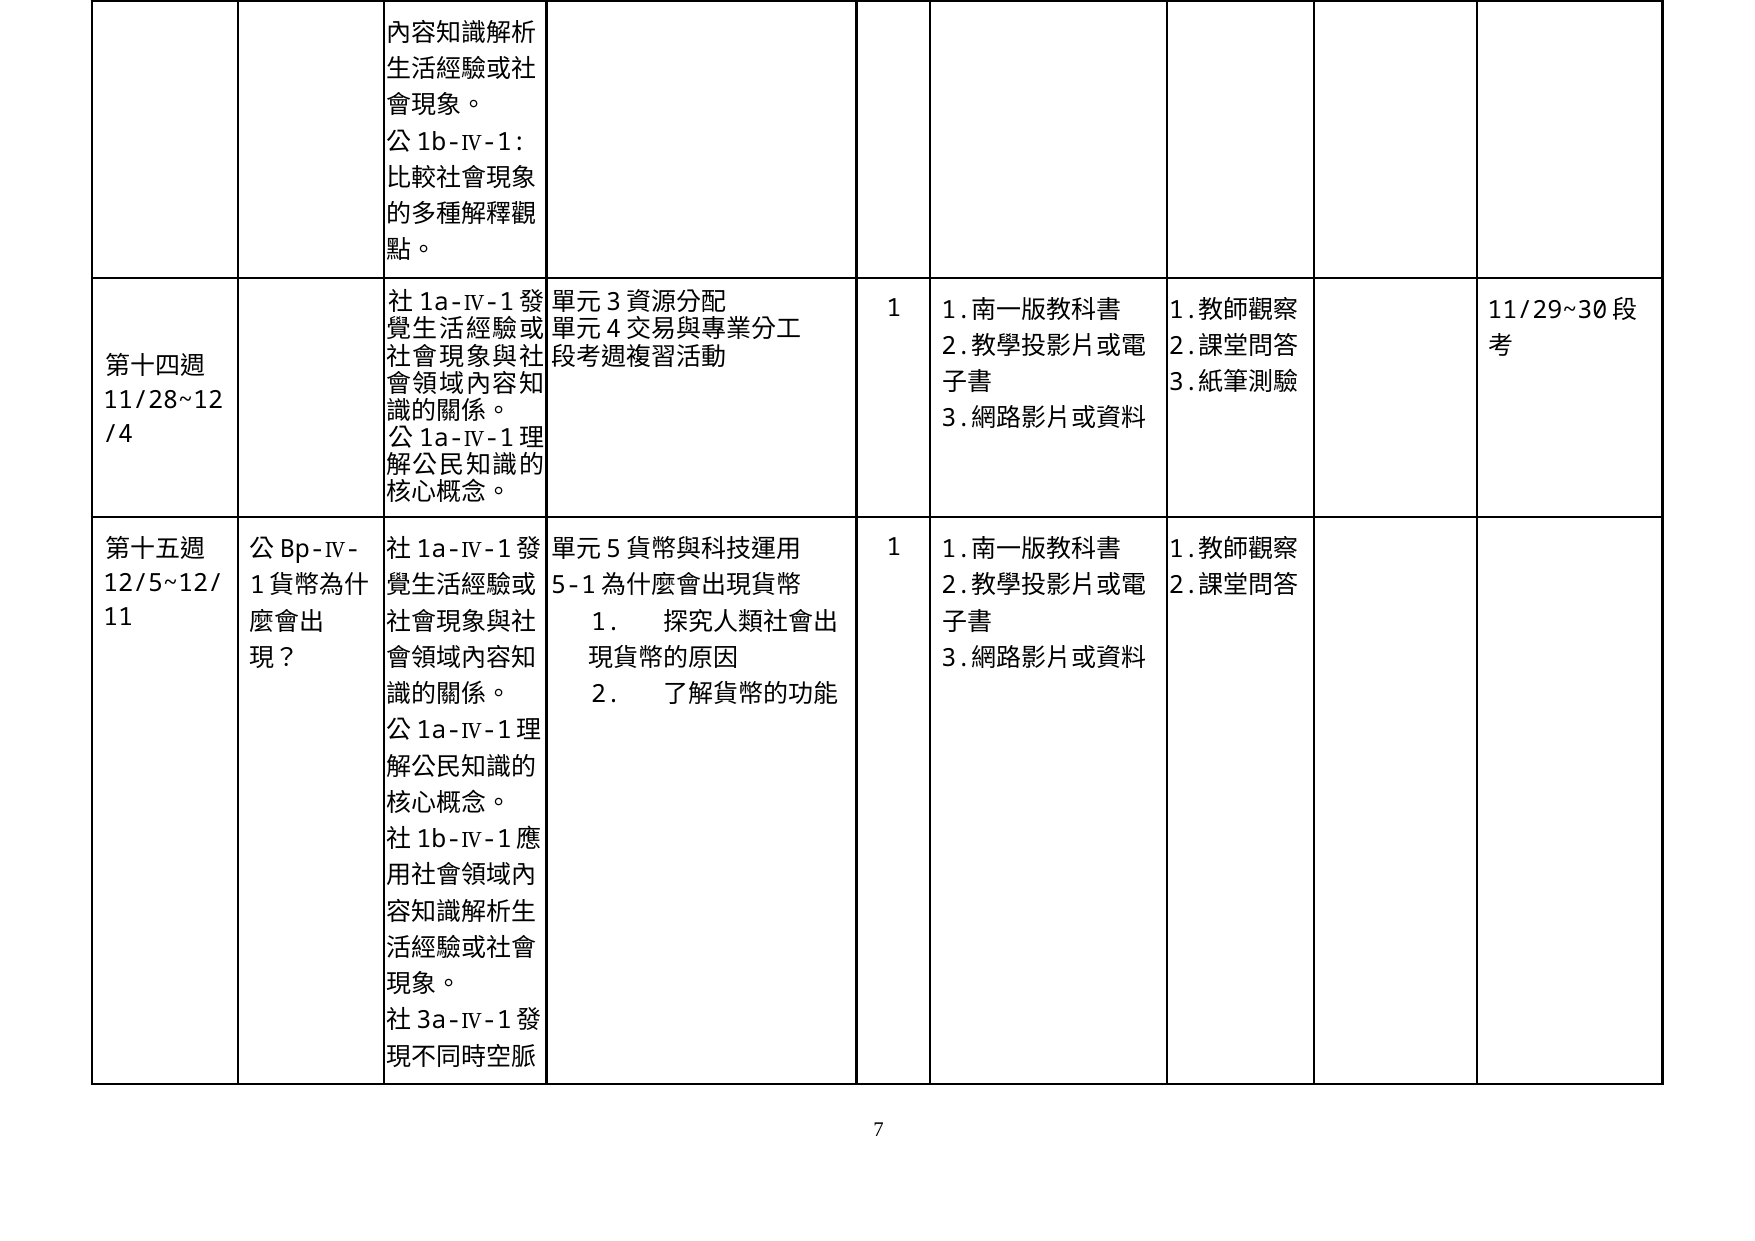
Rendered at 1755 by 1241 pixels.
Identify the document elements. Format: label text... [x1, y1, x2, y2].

table_cell 單元5貨幣與科技運用 5-1為什麼會出現貨幣 探究人類社會出現貨幣的原因 了解貨幣的功能 [548, 518, 855, 1083]
table_cell 公Bp-Ⅳ-1貨幣為什麼會出現？ [239, 518, 383, 1083]
table_cell [1315, 2, 1476, 277]
table_cell [1315, 518, 1476, 1083]
table_cell [1478, 2, 1661, 277]
table_cell 11/29~30段考 [1478, 279, 1661, 516]
table_cell 內容知識解析生活經驗或社會現象。 公1b-Ⅳ-1:比較社會現象的多種解釋觀點。 [385, 2, 545, 277]
table_cell [1478, 518, 1661, 1083]
table_cell [239, 279, 383, 516]
table_cell 1.教師觀察 2.課堂問答 [1168, 518, 1313, 1083]
table_cell 第十四週11/28~12/4 [93, 279, 237, 516]
table_cell [1168, 2, 1313, 277]
table_cell [1315, 279, 1476, 516]
table_cell 社1a-Ⅳ-1發覺生活經驗或社會現象與社會領域內容知識的關係。 公1a-Ⅳ-1理解公民知識的核心概念。 [385, 279, 545, 516]
table_cell [931, 2, 1166, 277]
table_cell 1 [858, 279, 929, 516]
table_cell 1.南一版教科書 2.教學投影片或電子書 3.網路影片或資料 [931, 518, 1166, 1083]
table_cell [858, 2, 929, 277]
table_cell [93, 2, 237, 277]
table_cell [239, 2, 383, 277]
table_cell [548, 2, 855, 277]
table_cell 單元3資源分配 單元4交易與專業分工 段考週複習活動 [548, 279, 855, 516]
table_cell 社1a-Ⅳ-1發覺生活經驗或社會現象與社會領域內容知識的關係。 公1a-Ⅳ-1理解公民知識的核心概念。 社1b-Ⅳ-1應用社會領域內容知識解析生活經驗或社會現象。 社3a-Ⅳ-1發現不同時空脈 [385, 518, 545, 1083]
table_cell 1.南一版教科書 2.教學投影片或電子書 3.網路影片或資料 [931, 279, 1166, 516]
table_cell 1.教師觀察 2.課堂問答 3.紙筆測驗 [1168, 279, 1313, 516]
table_cell 1 [858, 518, 929, 1083]
table_cell 第十五週12/5~12/11 [93, 518, 237, 1083]
